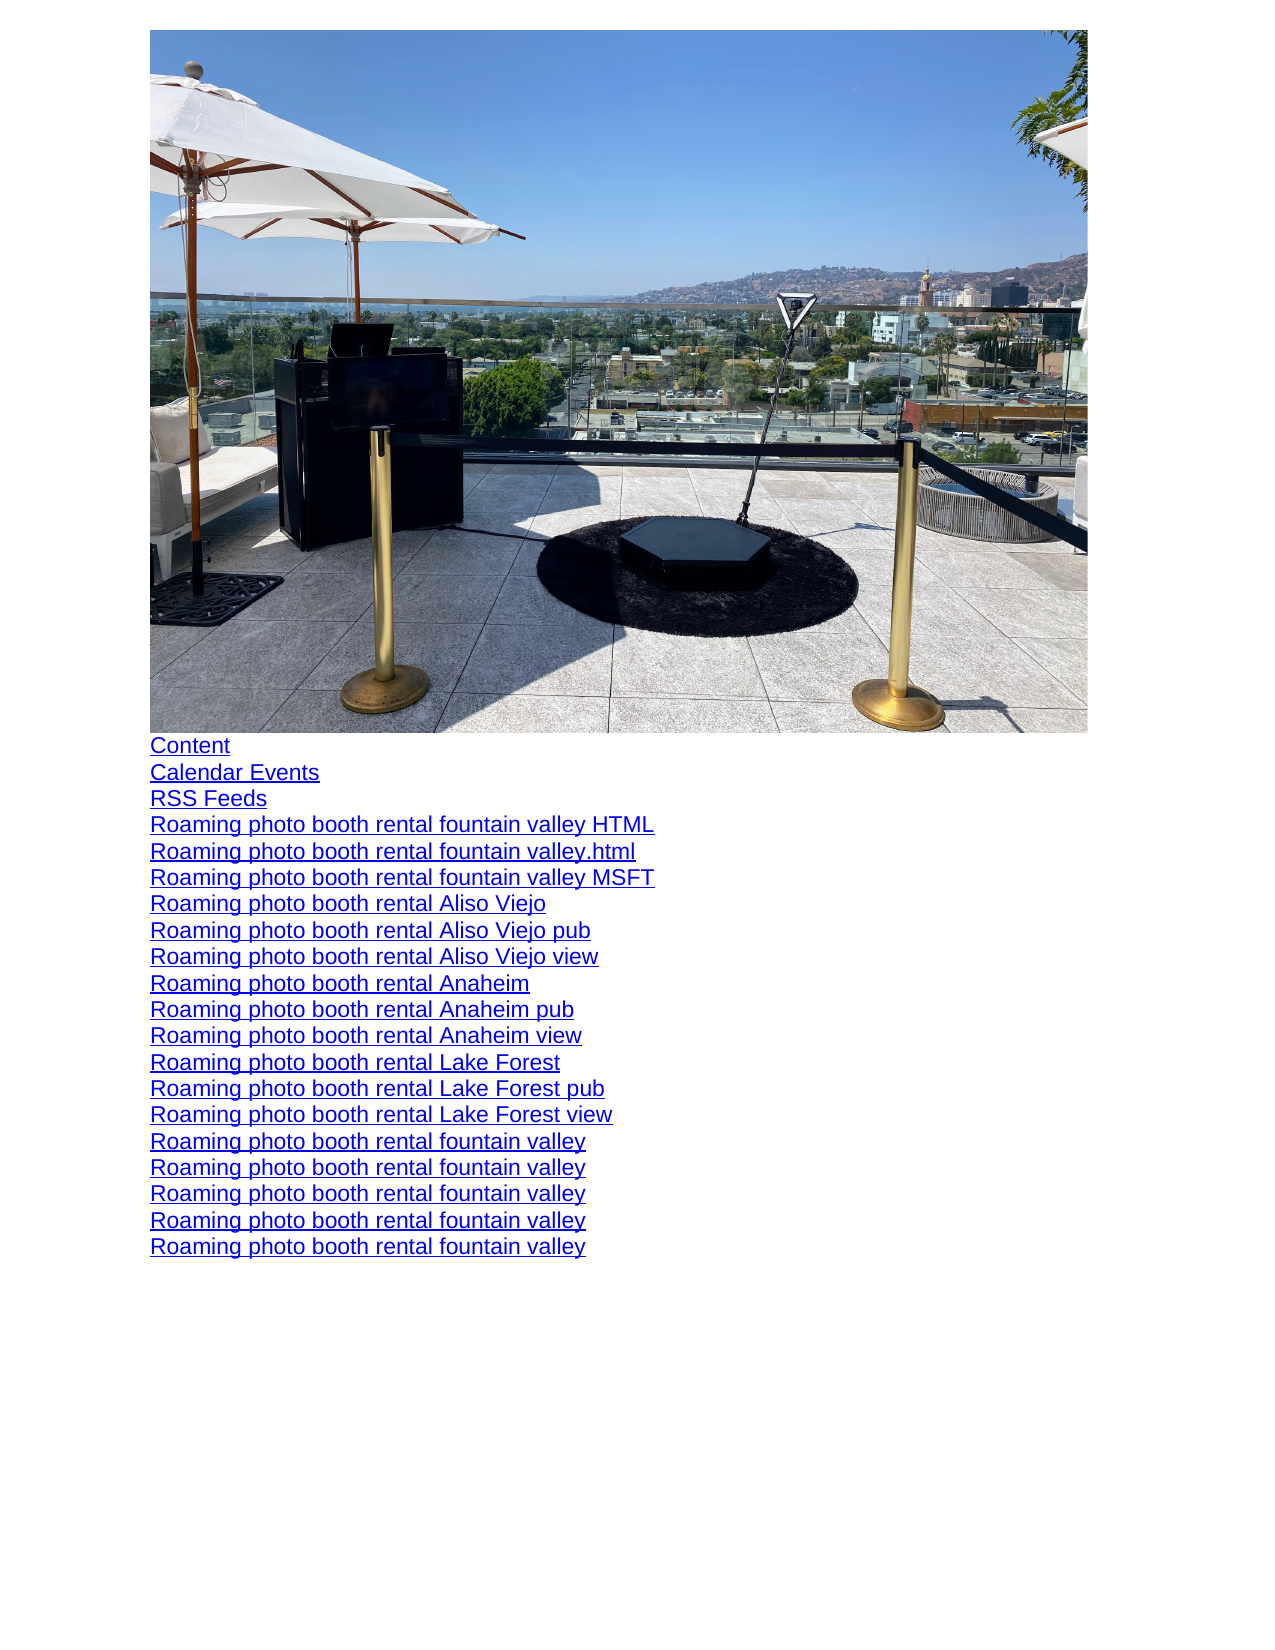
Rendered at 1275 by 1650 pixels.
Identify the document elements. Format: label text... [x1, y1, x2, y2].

picture [150, 30, 1088, 733]
text RSS Feeds [150, 785, 1125, 811]
text Calendar Events [150, 759, 1125, 785]
text Roaming photo booth rental Aliso Viejo pub [150, 917, 1125, 943]
text Roaming photo booth rental fountain valley [150, 1207, 1125, 1233]
text Roaming photo booth rental Lake Forest [150, 1048, 1125, 1075]
text Roaming photo booth rental fountain valley MSFT [150, 864, 1125, 890]
text Roaming photo booth rental fountain valley HTML [150, 811, 1125, 838]
text Roaming photo booth rental fountain valley [150, 1154, 1125, 1180]
text Roaming photo booth rental fountain valley [150, 1180, 1125, 1207]
text Roaming photo booth rental Aliso Viejo view [150, 943, 1125, 969]
text Roaming photo booth rental fountain valley.html [150, 838, 1125, 864]
text Roaming photo booth rental Lake Forest pub [150, 1075, 1125, 1101]
text Roaming photo booth rental fountain valley [150, 1233, 1125, 1259]
text Content [150, 732, 1125, 759]
text Roaming photo booth rental Aliso Viejo [150, 890, 1125, 917]
text Roaming photo booth rental Anaheim pub [150, 996, 1125, 1022]
text Roaming photo booth rental Anaheim view [150, 1022, 1125, 1048]
text Roaming photo booth rental Anaheim [150, 969, 1125, 996]
text Roaming photo booth rental Lake Forest view [150, 1101, 1125, 1128]
text Roaming photo booth rental fountain valley [150, 1128, 1125, 1154]
